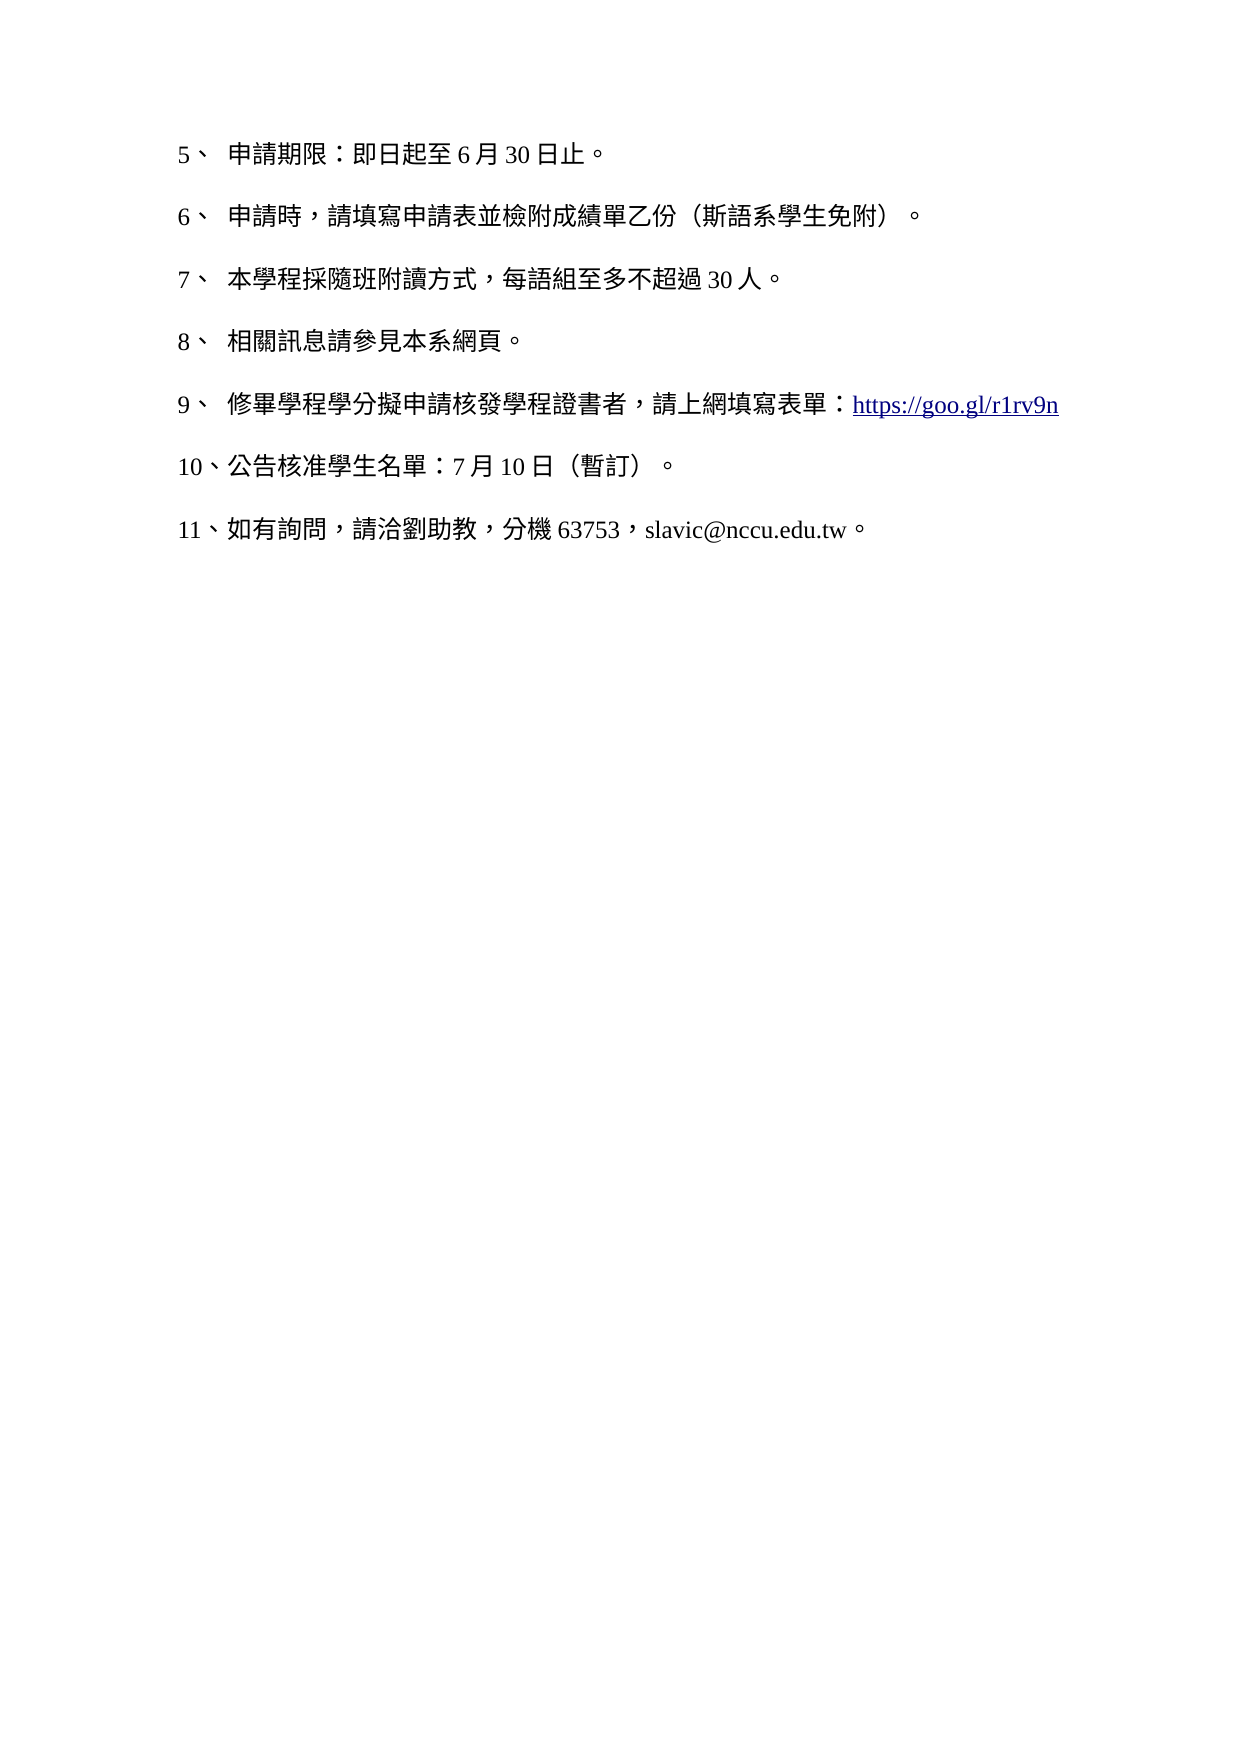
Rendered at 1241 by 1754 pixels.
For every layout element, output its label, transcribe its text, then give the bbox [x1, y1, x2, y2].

list 修畢學程學分擬申請核發學程證書者，請上網填寫表單：https://goo.gl/r1rv9n [177, 361, 1063, 423]
list 申請期限：即日起至6月30日止。 [177, 111, 1063, 173]
list 如有詢問，請洽劉助教，分機63753，slavic@nccu.edu.tw。 [177, 486, 1063, 548]
list 申請時，請填寫申請表並檢附成績單乙份（斯語系學生免附）。 [177, 173, 1063, 236]
list 相關訊息請參見本系網頁。 [177, 298, 1063, 361]
list 本學程採隨班附讀方式，每語組至多不超過30人。 [177, 236, 1063, 298]
list 公告核准學生名單：7月10日（暫訂）。 [177, 423, 1063, 486]
